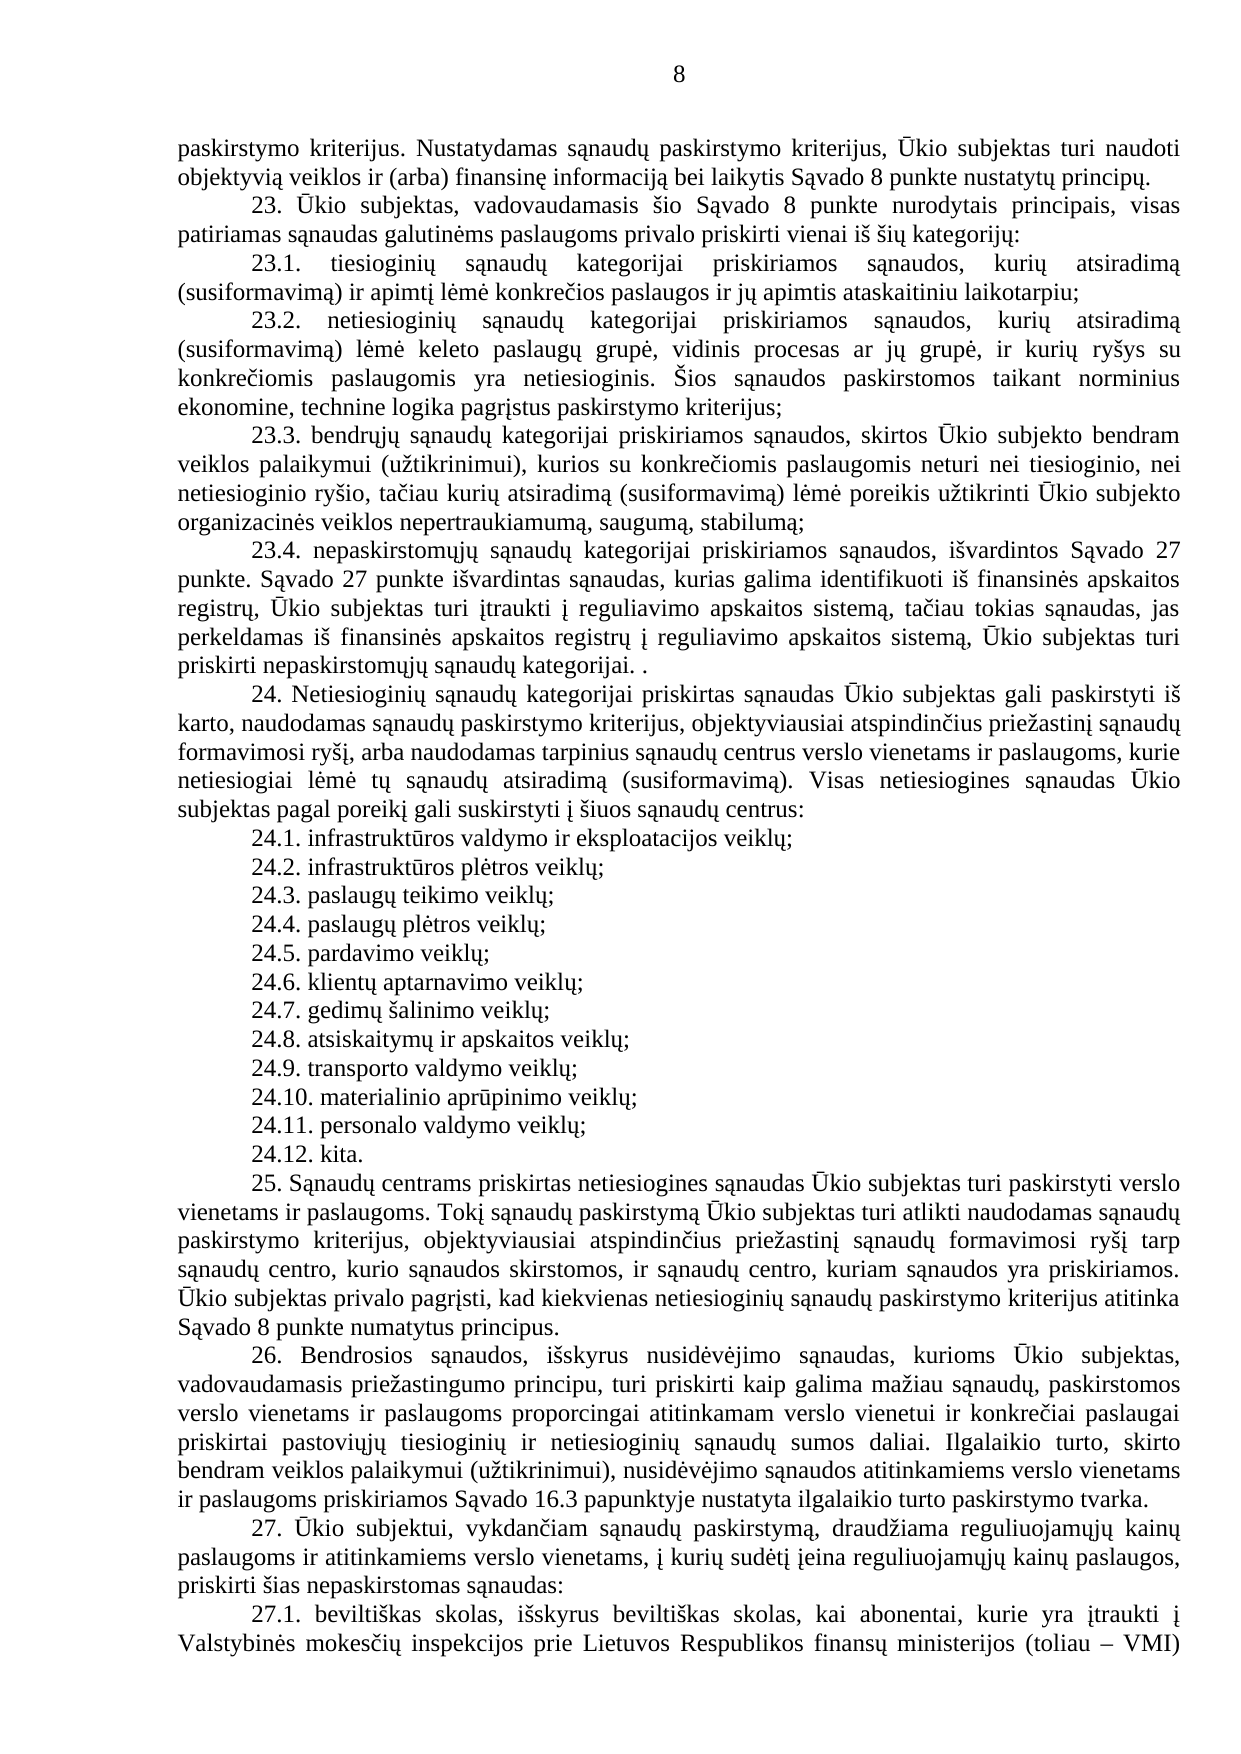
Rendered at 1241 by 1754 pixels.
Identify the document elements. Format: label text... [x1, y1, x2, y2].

text 24.10. materialinio aprūpinimo veiklų; [177, 1082, 1181, 1110]
text 24.7. gedimų šalinimo veiklų; [177, 995, 1181, 1024]
text 24. Netiesioginių sąnaudų kategorijai priskirtas sąnaudas Ūkio subjektas gali paskirstyti iš karto, naudodamas sąnaudų paskirstymo kriterijus, objektyviausiai atspindinčius priežastinį sąnaudų formavimosi ryšį, arba naudodamas tarpinius sąnaudų centrus verslo vienetams ir paslaugoms, kurie netiesiogiai lėmė tų sąnaudų atsiradimą (susiformavimą). Visas netiesiogines sąnaudas Ūkio subjektas pagal poreikį gali suskirstyti į šiuos sąnaudų centrus: [177, 679, 1181, 823]
text 24.11. personalo valdymo veiklų; [177, 1110, 1181, 1139]
text 24.2. infrastruktūros plėtros veiklų; [177, 852, 1181, 880]
text 27. Ūkio subjektui, vykdančiam sąnaudų paskirstymą, draudžiama reguliuojamųjų kainų paslaugoms ir atitinkamiems verslo vienetams, į kurių sudėtį įeina reguliuojamųjų kainų paslaugos, priskirti šias nepaskirstomas sąnaudas: [177, 1513, 1181, 1599]
text 24.9. transporto valdymo veiklų; [177, 1053, 1181, 1082]
text 24.3. paslaugų teikimo veiklų; [177, 880, 1181, 909]
text paskirstymo kriterijus. Nustatydamas sąnaudų paskirstymo kriterijus, Ūkio subjektas turi naudoti objektyvią veiklos ir (arba) finansinę informaciją bei laikytis Sąvado 8 punkte nustatytų principų. [177, 133, 1181, 190]
text 25. Sąnaudų centrams priskirtas netiesiogines sąnaudas Ūkio subjektas turi paskirstyti verslo vienetams ir paslaugoms. Tokį sąnaudų paskirstymą Ūkio subjektas turi atlikti naudodamas sąnaudų paskirstymo kriterijus, objektyviausiai atspindinčius priežastinį sąnaudų formavimosi ryšį tarp sąnaudų centro, kurio sąnaudos skirstomos, ir sąnaudų centro, kuriam sąnaudos yra priskiriamos. Ūkio subjektas privalo pagrįsti, kad kiekvienas netiesioginių sąnaudų paskirstymo kriterijus atitinka Sąvado 8 punkte numatytus principus. [177, 1168, 1181, 1340]
text 24.5. pardavimo veiklų; [177, 938, 1181, 967]
text 23.1. tiesioginių sąnaudų kategorijai priskiriamos sąnaudos, kurių atsiradimą (susiformavimą) ir apimtį lėmė konkrečios paslaugos ir jų apimtis ataskaitiniu laikotarpiu; [177, 248, 1181, 305]
text 23. Ūkio subjektas, vadovaudamasis šio Sąvado 8 punkte nurodytais principais, visas patiriamas sąnaudas galutinėms paslaugoms privalo priskirti vienai iš šių kategorijų: [177, 190, 1181, 248]
text 23.4. nepaskirstomųjų sąnaudų kategorijai priskiriamos sąnaudos, išvardintos Sąvado 27 punkte. Sąvado 27 punkte išvardintas sąnaudas, kurias galima identifikuoti iš finansinės apskaitos registrų, Ūkio subjektas turi įtraukti į reguliavimo apskaitos sistemą, tačiau tokias sąnaudas, jas perkeldamas iš finansinės apskaitos registrų į reguliavimo apskaitos sistemą, Ūkio subjektas turi priskirti nepaskirstomųjų sąnaudų kategorijai. . [177, 535, 1181, 679]
text 24.6. klientų aptarnavimo veiklų; [177, 967, 1181, 995]
text 27.1. beviltiškas skolas, išskyrus beviltiškas skolas, kai abonentai, kurie yra įtraukti į Valstybinės mokesčių inspekcijos prie Lietuvos Respublikos finansų ministerijos (toliau – VMI) [177, 1599, 1181, 1657]
text 24.1. infrastruktūros valdymo ir eksploatacijos veiklų; [177, 823, 1181, 852]
text 24.8. atsiskaitymų ir apskaitos veiklų; [177, 1024, 1181, 1053]
text 26. Bendrosios sąnaudos, išskyrus nusidėvėjimo sąnaudas, kurioms Ūkio subjektas, vadovaudamasis priežastingumo principu, turi priskirti kaip galima mažiau sąnaudų, paskirstomos verslo vienetams ir paslaugoms proporcingai atitinkamam verslo vienetui ir konkrečiai paslaugai priskirtai pastoviųjų tiesioginių ir netiesioginių sąnaudų sumos daliai. Ilgalaikio turto, skirto bendram veiklos palaikymui (užtikrinimui), nusidėvėjimo sąnaudos atitinkamiems verslo vienetams ir paslaugoms priskiriamos Sąvado 16.3 papunktyje nustatyta ilgalaikio turto paskirstymo tvarka. [177, 1340, 1181, 1513]
text 24.4. paslaugų plėtros veiklų; [177, 909, 1181, 938]
text 23.2. netiesioginių sąnaudų kategorijai priskiriamos sąnaudos, kurių atsiradimą (susiformavimą) lėmė keleto paslaugų grupė, vidinis procesas ar jų grupė, ir kurių ryšys su konkrečiomis paslaugomis yra netiesioginis. Šios sąnaudos paskirstomos taikant norminius ekonomine, technine logika pagrįstus paskirstymo kriterijus; [177, 305, 1181, 420]
text 24.12. kita. [177, 1139, 1181, 1168]
text 23.3. bendrųjų sąnaudų kategorijai priskiriamos sąnaudos, skirtos Ūkio subjekto bendram veiklos palaikymui (užtikrinimui), kurios su konkrečiomis paslaugomis neturi nei tiesioginio, nei netiesioginio ryšio, tačiau kurių atsiradimą (susiformavimą) lėmė poreikis užtikrinti Ūkio subjekto organizacinės veiklos nepertraukiamumą, saugumą, stabilumą; [177, 420, 1181, 535]
